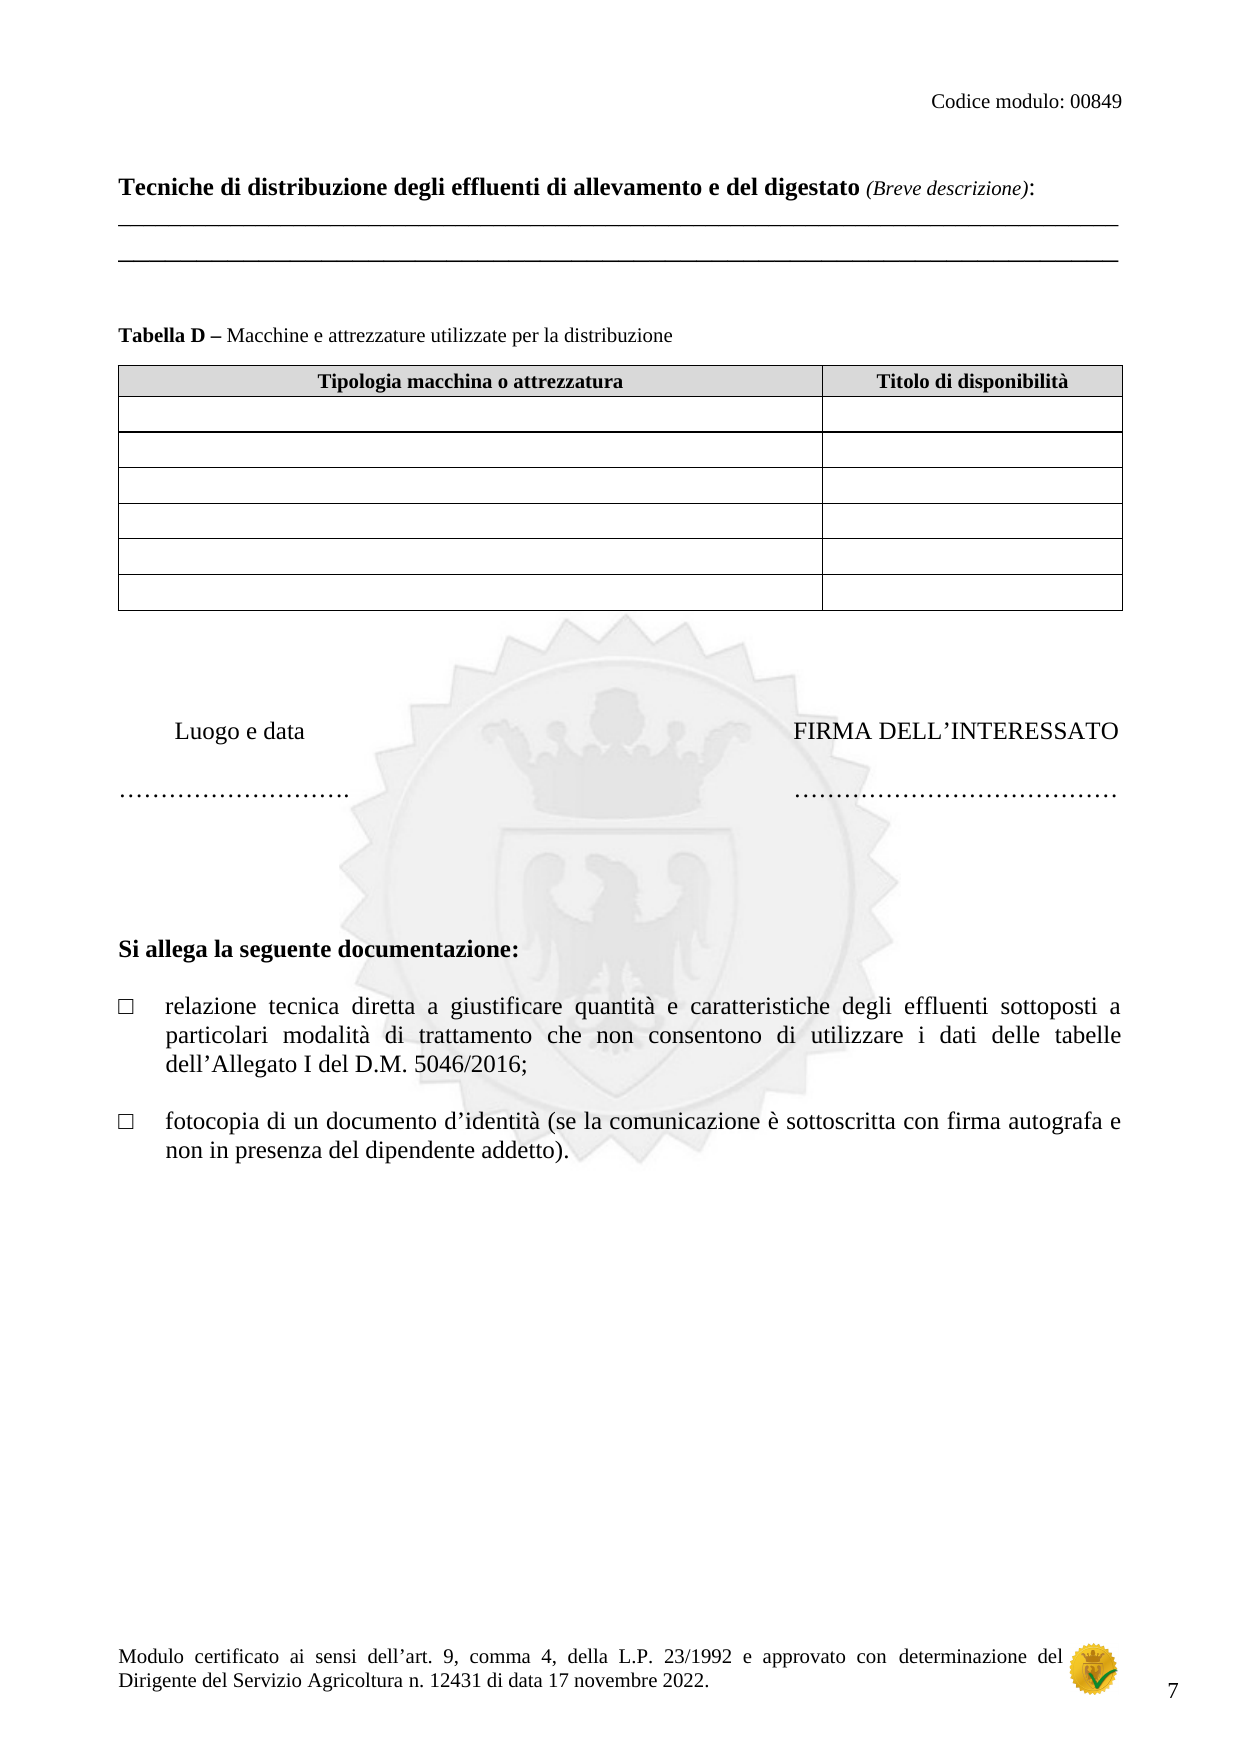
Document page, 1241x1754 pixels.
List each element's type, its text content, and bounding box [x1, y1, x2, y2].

picture [339, 802, 901, 934]
picture [339, 745, 901, 774]
table_cell [119, 397, 822, 431]
text □ fotocopia di un documento d’identità (se la comunicazione è sottoscritta con firma autografa e non in presenza del dipendente addetto). [118, 1106, 1122, 1164]
table_cell [119, 504, 822, 538]
table_cell [119, 468, 822, 503]
table_cell [823, 575, 1122, 609]
table_header Tipologia macchina o attrezzatura [119, 366, 822, 396]
table_cell [119, 539, 822, 574]
text Luogo e data FIRMA DELL’INTERESSATO [118, 716, 1122, 745]
table_cell [119, 433, 822, 467]
text ………………………. ………………………………… [118, 774, 1122, 802]
table_cell [823, 504, 1122, 538]
text Tecniche di distribuzione degli effluenti di allevamento e del digestato (Breve descrizione): ________________________________________________________________________________ ________________________________________________________________ [118, 172, 1122, 265]
text Si allega la seguente documentazione: [118, 934, 1122, 962]
table_cell [823, 397, 1122, 431]
table_header Titolo di disponibilità [823, 366, 1122, 396]
picture [339, 1164, 901, 1172]
text Tabella D – Macchine e attrezzature utilizzate per la distribuzione [118, 323, 1122, 347]
table_cell [823, 433, 1122, 467]
table_cell [823, 539, 1122, 574]
table_cell [823, 468, 1122, 503]
picture [339, 1077, 901, 1106]
picture [1069, 1643, 1119, 1695]
picture [339, 611, 901, 716]
text □ relazione tecnica diretta a giustificare quantità e caratteristiche degli effluenti sottoposti a particolari modalità di trattamento che non consentono di utilizzare i dati delle tabelle dell’Allegato I del D.M. 5046/2016; [118, 991, 1122, 1077]
picture [339, 962, 901, 991]
table_cell [119, 575, 822, 609]
